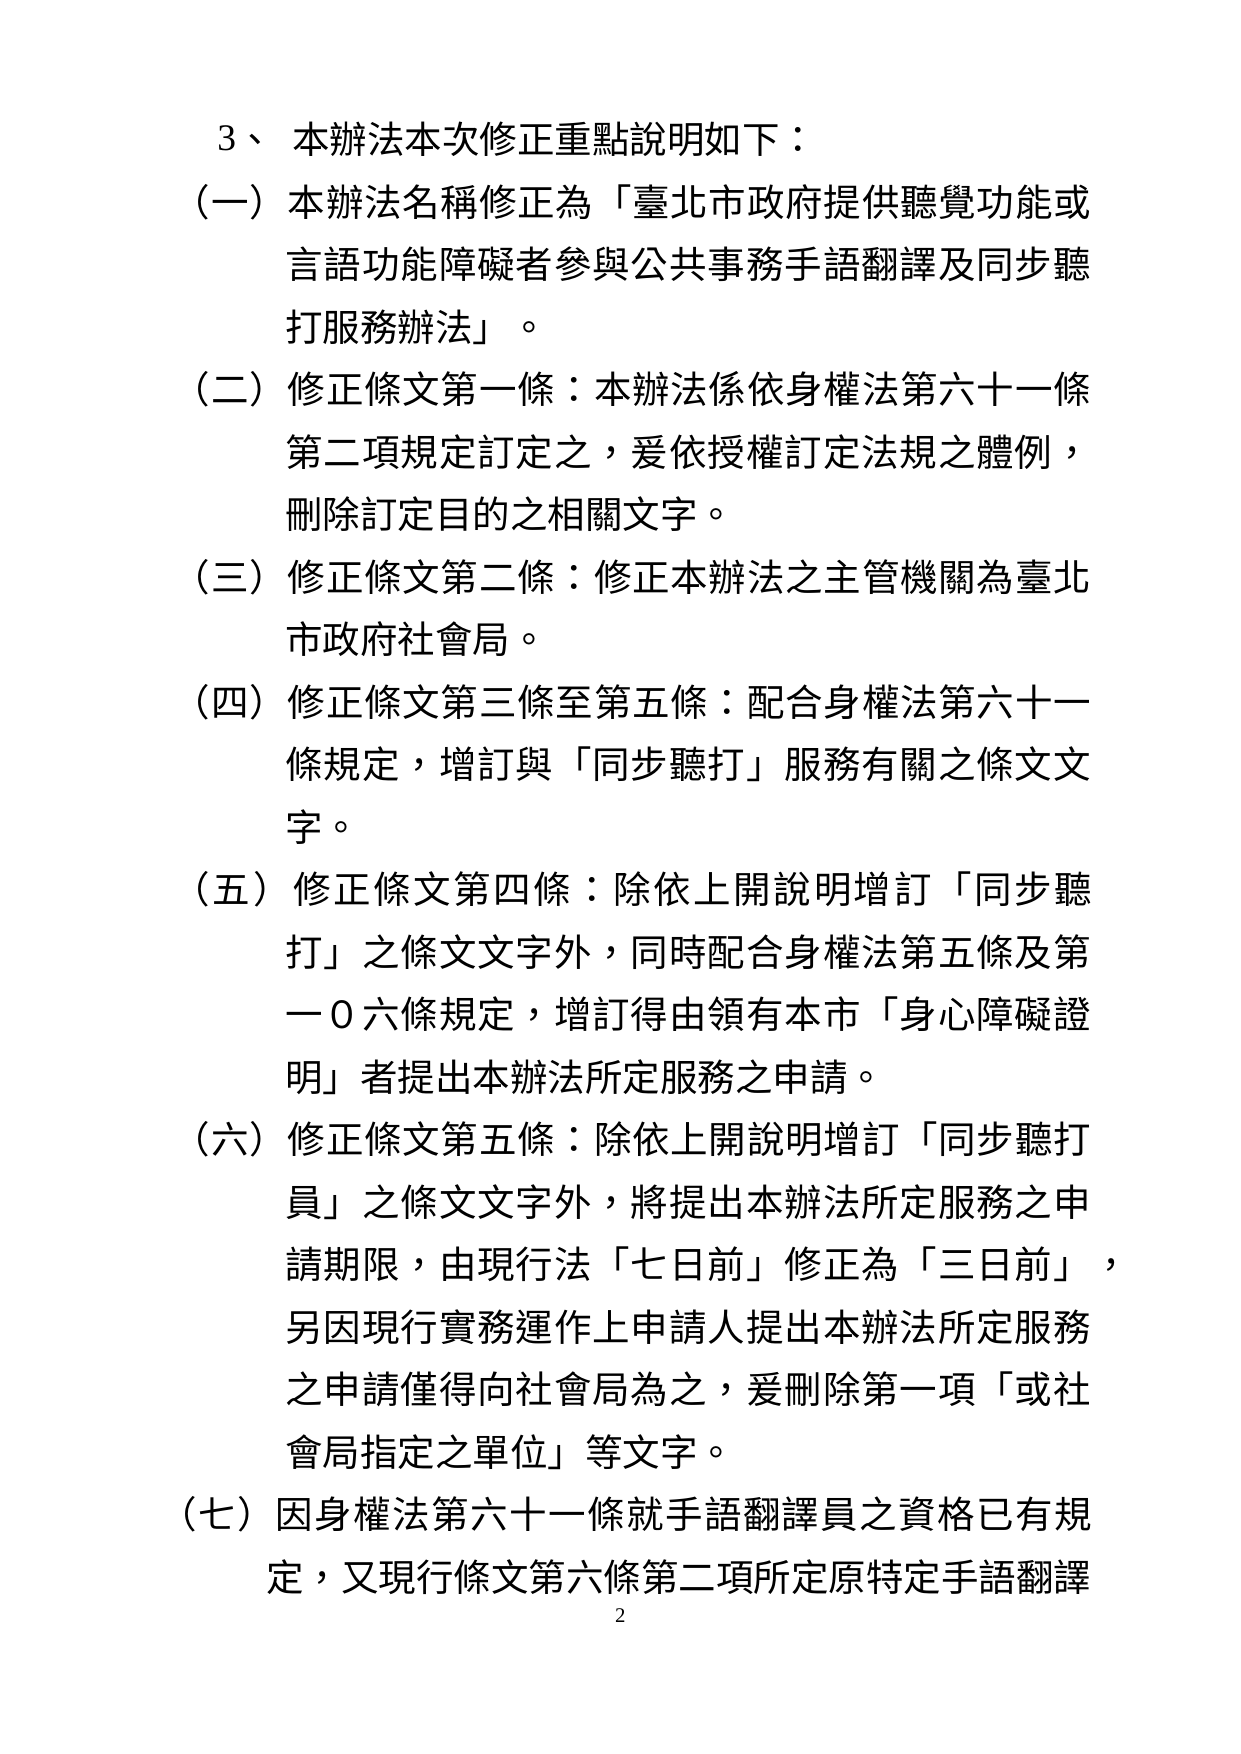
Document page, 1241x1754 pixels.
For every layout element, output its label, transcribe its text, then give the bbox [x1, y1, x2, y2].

text （六）修正條文第五條：除依上開說明增訂「同步聽打員」之條文文字外，將提出本辦法所定服務之申請期限，由現行法「七日前」修正為「三日前」，另因現行實務運作上申請人提出本辦法所定服務之申請僅得向社會局為之，爰刪除第一項「或社會局指定之單位」等文字。 [173, 1096, 1092, 1471]
text （二）修正條文第一條：本辦法係依身權法第六十一條第二項規定訂定之，爰依授權訂定法規之體例，刪除訂定目的之相關文字。 [173, 346, 1092, 533]
text （三）修正條文第二條：修正本辦法之主管機關為臺北市政府社會局。 [173, 533, 1092, 658]
text （一）本辦法名稱修正為「臺北市政府提供聽覺功能或言語功能障礙者參與公共事務手語翻譯及同步聽打服務辦法」。 [173, 158, 1092, 346]
text （五）修正條文第四條：除依上開說明增訂「同步聽打」之條文文字外，同時配合身權法第五條及第一０六條規定，增訂得由領有本市「身心障礙證明」者提出本辦法所定服務之申請。 [173, 846, 1092, 1096]
text （七）因身權法第六十一條就手語翻譯員之資格已有規定，又現行條文第六條第二項所定原特定手語翻譯 [159, 1471, 1092, 1596]
list 本辦法本次修正重點說明如下： [217, 96, 1092, 158]
text （四）修正條文第三條至第五條：配合身權法第六十一條規定，增訂與「同步聽打」服務有關之條文文字。 [173, 658, 1092, 846]
